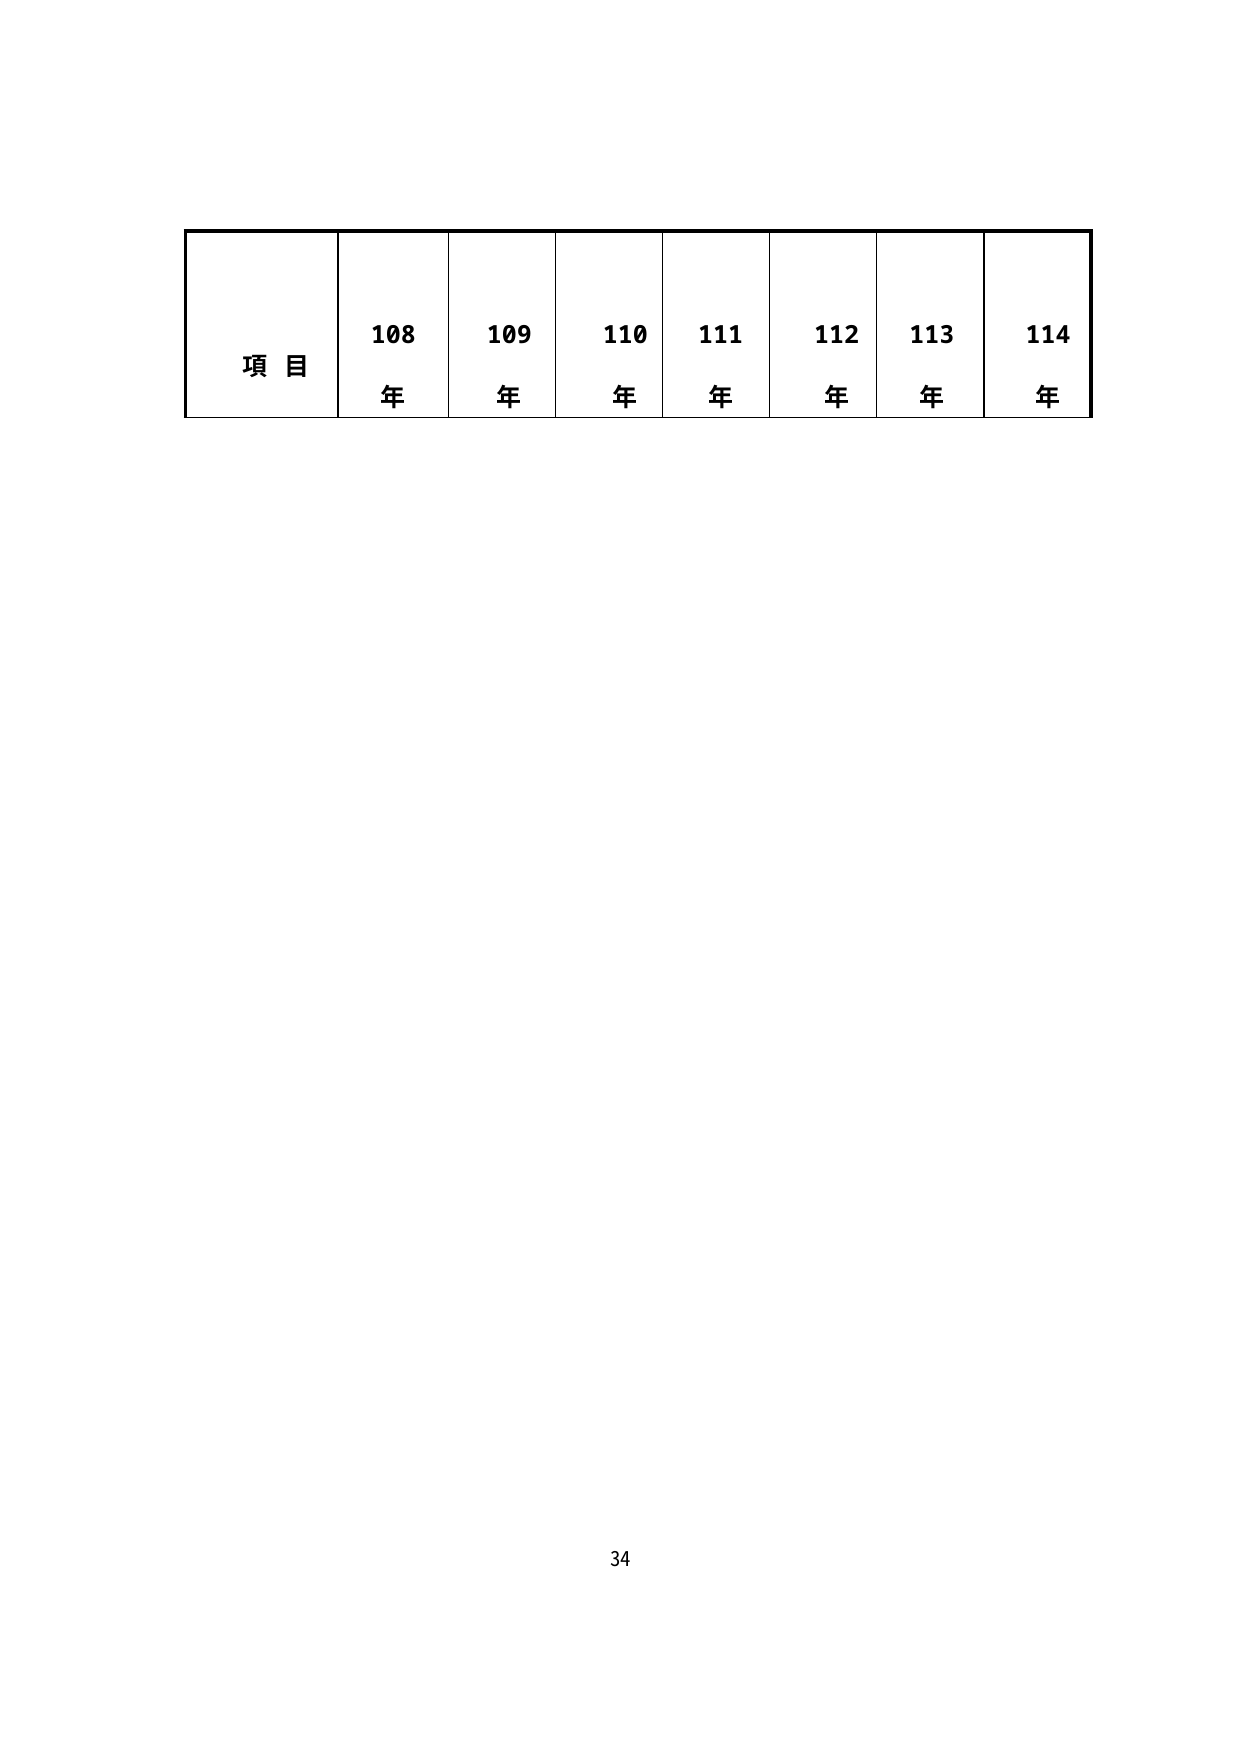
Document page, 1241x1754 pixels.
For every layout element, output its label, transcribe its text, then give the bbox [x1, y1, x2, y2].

table_header 114年 [985, 233, 1089, 417]
table_header 113年 [877, 233, 983, 417]
table_header 110年 [556, 233, 662, 417]
table_header 109年 [449, 233, 555, 417]
table_header 111年 [663, 233, 769, 417]
table_header 項目 [187, 233, 337, 417]
table_header 108年 [339, 233, 448, 417]
table_header 112年 [770, 233, 876, 417]
